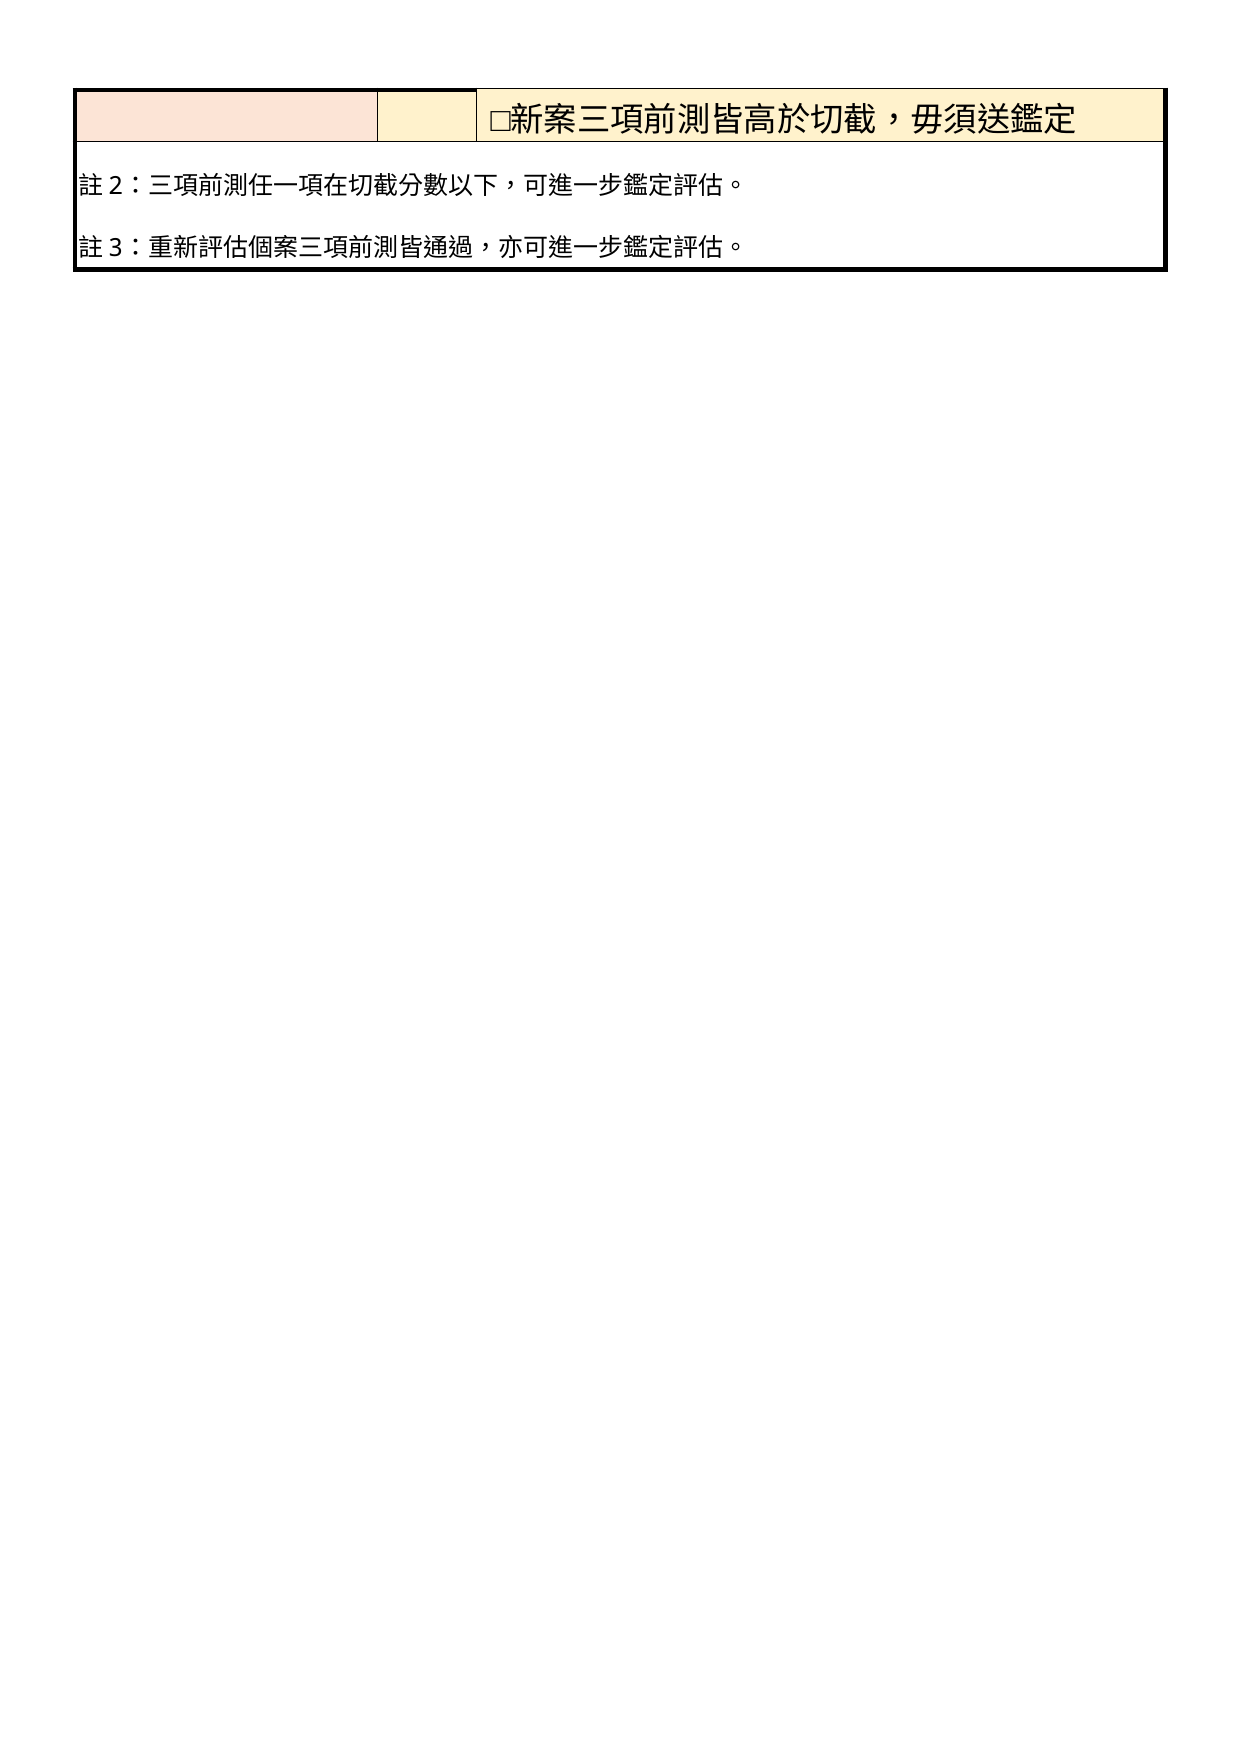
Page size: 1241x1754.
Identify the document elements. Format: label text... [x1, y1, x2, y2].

table_cell □新案三項前測皆高於切截，毋須送鑑定 [477, 89, 1163, 141]
table_cell [378, 92, 476, 141]
table_cell 註2：三項前測任一項在切截分數以下，可進一步鑑定評估。 註3：重新評估個案三項前測皆通過，亦可進一步鑑定評估。 [77, 142, 1163, 267]
table_cell [77, 92, 377, 141]
